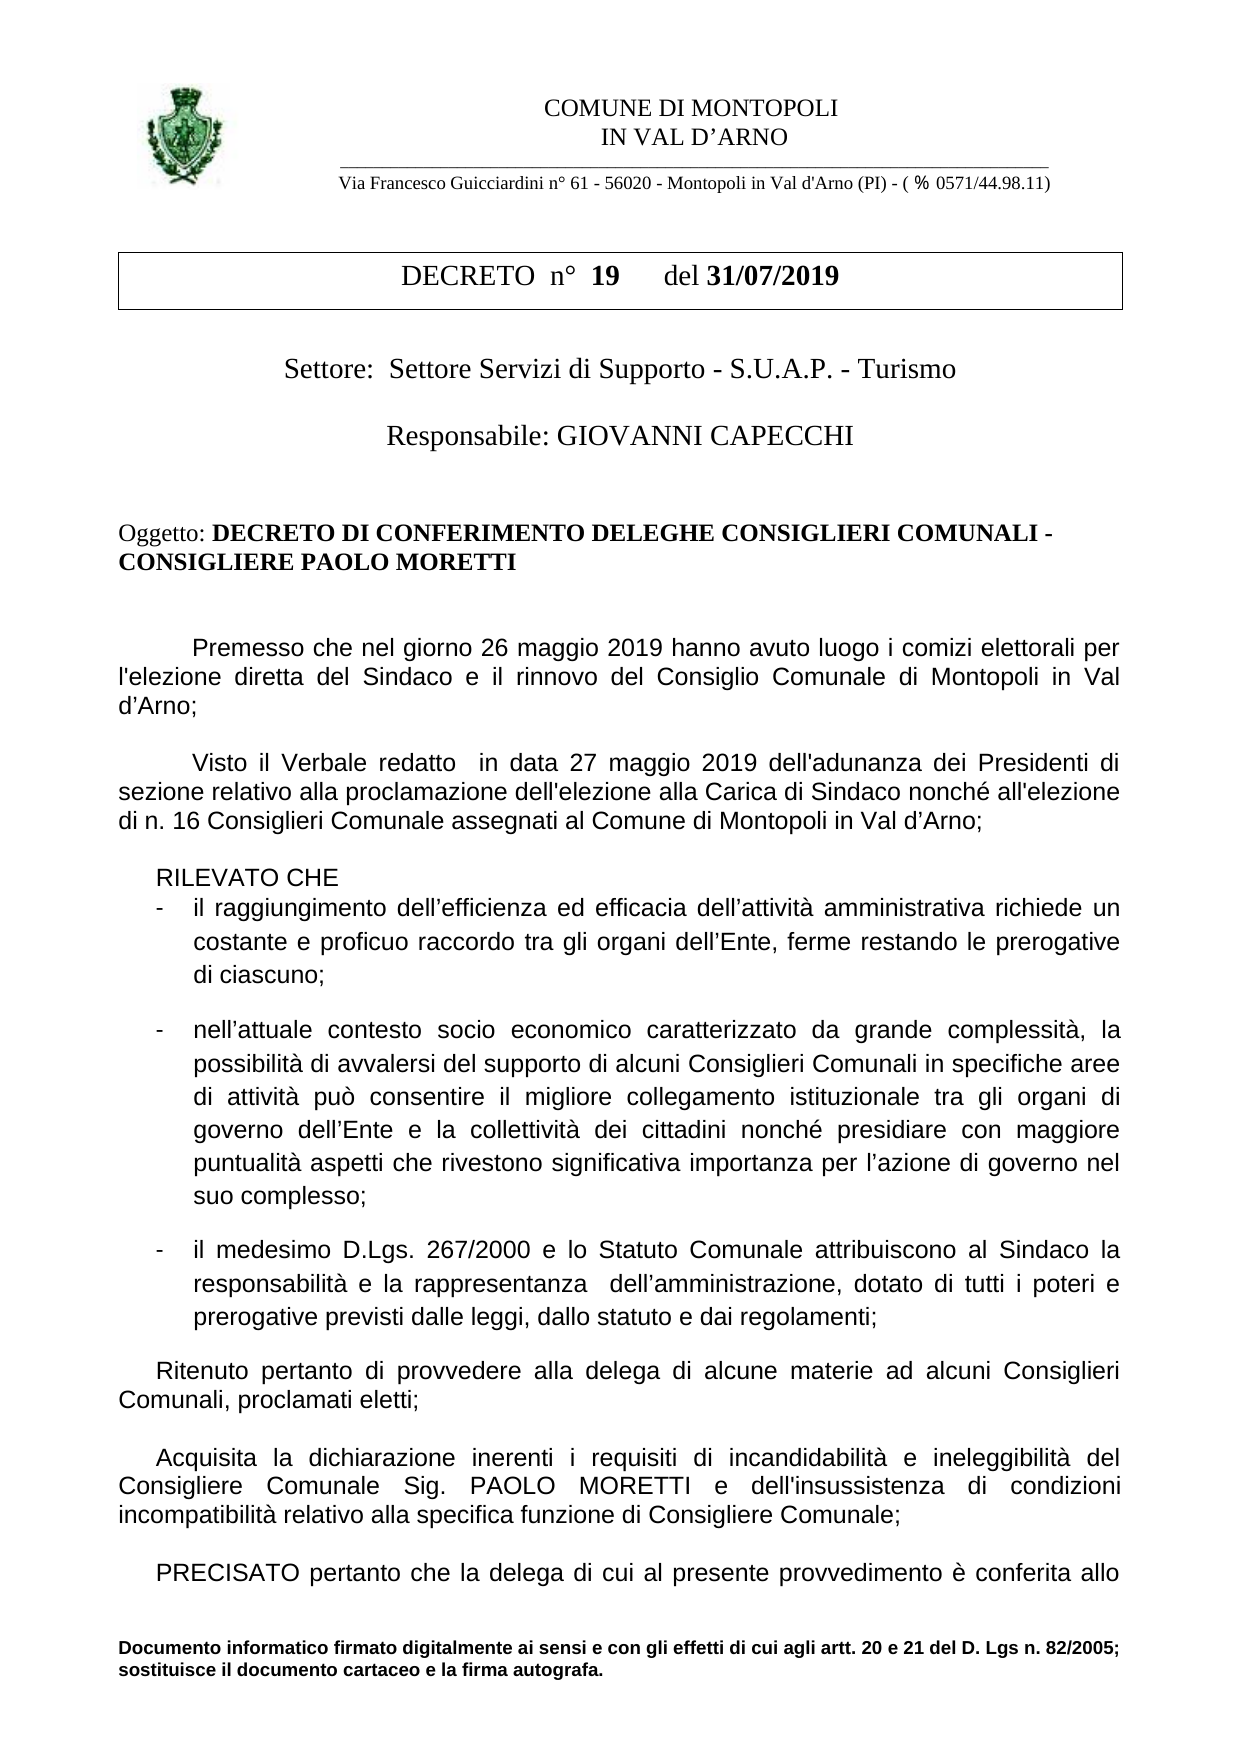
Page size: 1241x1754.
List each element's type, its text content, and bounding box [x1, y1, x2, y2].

table_header COMUNE DI MONTOPOLI IN VAL D’ARNO _____________________________________________________________________________________ Via Francesco Guicciardini n° 61 - 56020 - Montopoli in Val d'Arno (PI) - ( % 0571/44.98.11) [266, 74, 1122, 218]
list il raggiungimento dell’efficienza ed efficacia dell’attività amministrativa richiede un costante e proficuo raccordo tra gli organi dell’Ente, ferme restando le prerogative di ciascuno; [156, 892, 1122, 989]
text RILEVATO CHE [118, 863, 1122, 892]
list il medesimo D.Lgs. 267/2000 e lo Statuto Comunale attribuiscono al Sindaco la responsabilità e la rappresentanza dell’amministrazione, dotato di tutti i poteri e prerogative previsti dalle leggi, dallo statuto e dai regolamenti; [156, 1234, 1122, 1331]
text PRECISATO pertanto che la delega di cui al presente provvedimento è conferita allo [118, 1557, 1122, 1586]
text Premesso che nel giorno 26 maggio 2019 hanno avuto luogo i comizi elettorali per l'elezione diretta del Sindaco e il rinnovo del Consiglio Comunale di Montopoli in Val d’Arno; [118, 633, 1122, 720]
picture [136, 83, 242, 190]
table_header [118, 74, 266, 189]
list nell’attuale contesto socio economico caratterizzato da grande complessità, la possibilità di avvalersi del supporto di alcuni Consiglieri Comunali in specifiche aree di attività può consentire il migliore collegamento istituzionale tra gli organi di governo dell’Ente e la collettività dei cittadini nonché presidiare con maggiore puntualità aspetti che rivestono significativa importanza per l’azione di governo nel suo complesso; [156, 1014, 1122, 1209]
text Visto il Verbale redatto in data 27 maggio 2019 dell'adunanza dei Presidenti di sezione relativo alla proclamazione dell'elezione alla Carica di Sindaco nonché all'elezione di n. 16 Consiglieri Comunale assegnati al Comune di Montopoli in Val d’Arno; [118, 748, 1122, 835]
text Responsabile: GIOVANNI CAPECCHI [118, 418, 1122, 451]
text Settore: Settore Servizi di Supporto - S.U.A.P. - Turismo [118, 351, 1122, 384]
table_header DECRETO n° 19 del 31/07/2019 [119, 253, 1122, 309]
table_header [118, 190, 266, 218]
text Acquisita la dichiarazione inerenti i requisiti di incandidabilità e ineleggibilità del Consigliere Comunale Sig. PAOLO MORETTI e dell'insussistenza di condizioni incompatibilità relativo alla specifica funzione di Consigliere Comunale; [118, 1442, 1122, 1529]
text Oggetto: DECRETO DI CONFERIMENTO DELEGHE CONSIGLIERI COMUNALI - CONSIGLIERE PAOLO MORETTI [118, 518, 1122, 576]
text Ritenuto pertanto di provvedere alla delega di alcune materie ad alcuni Consiglieri Comunali, proclamati eletti; [118, 1356, 1122, 1414]
